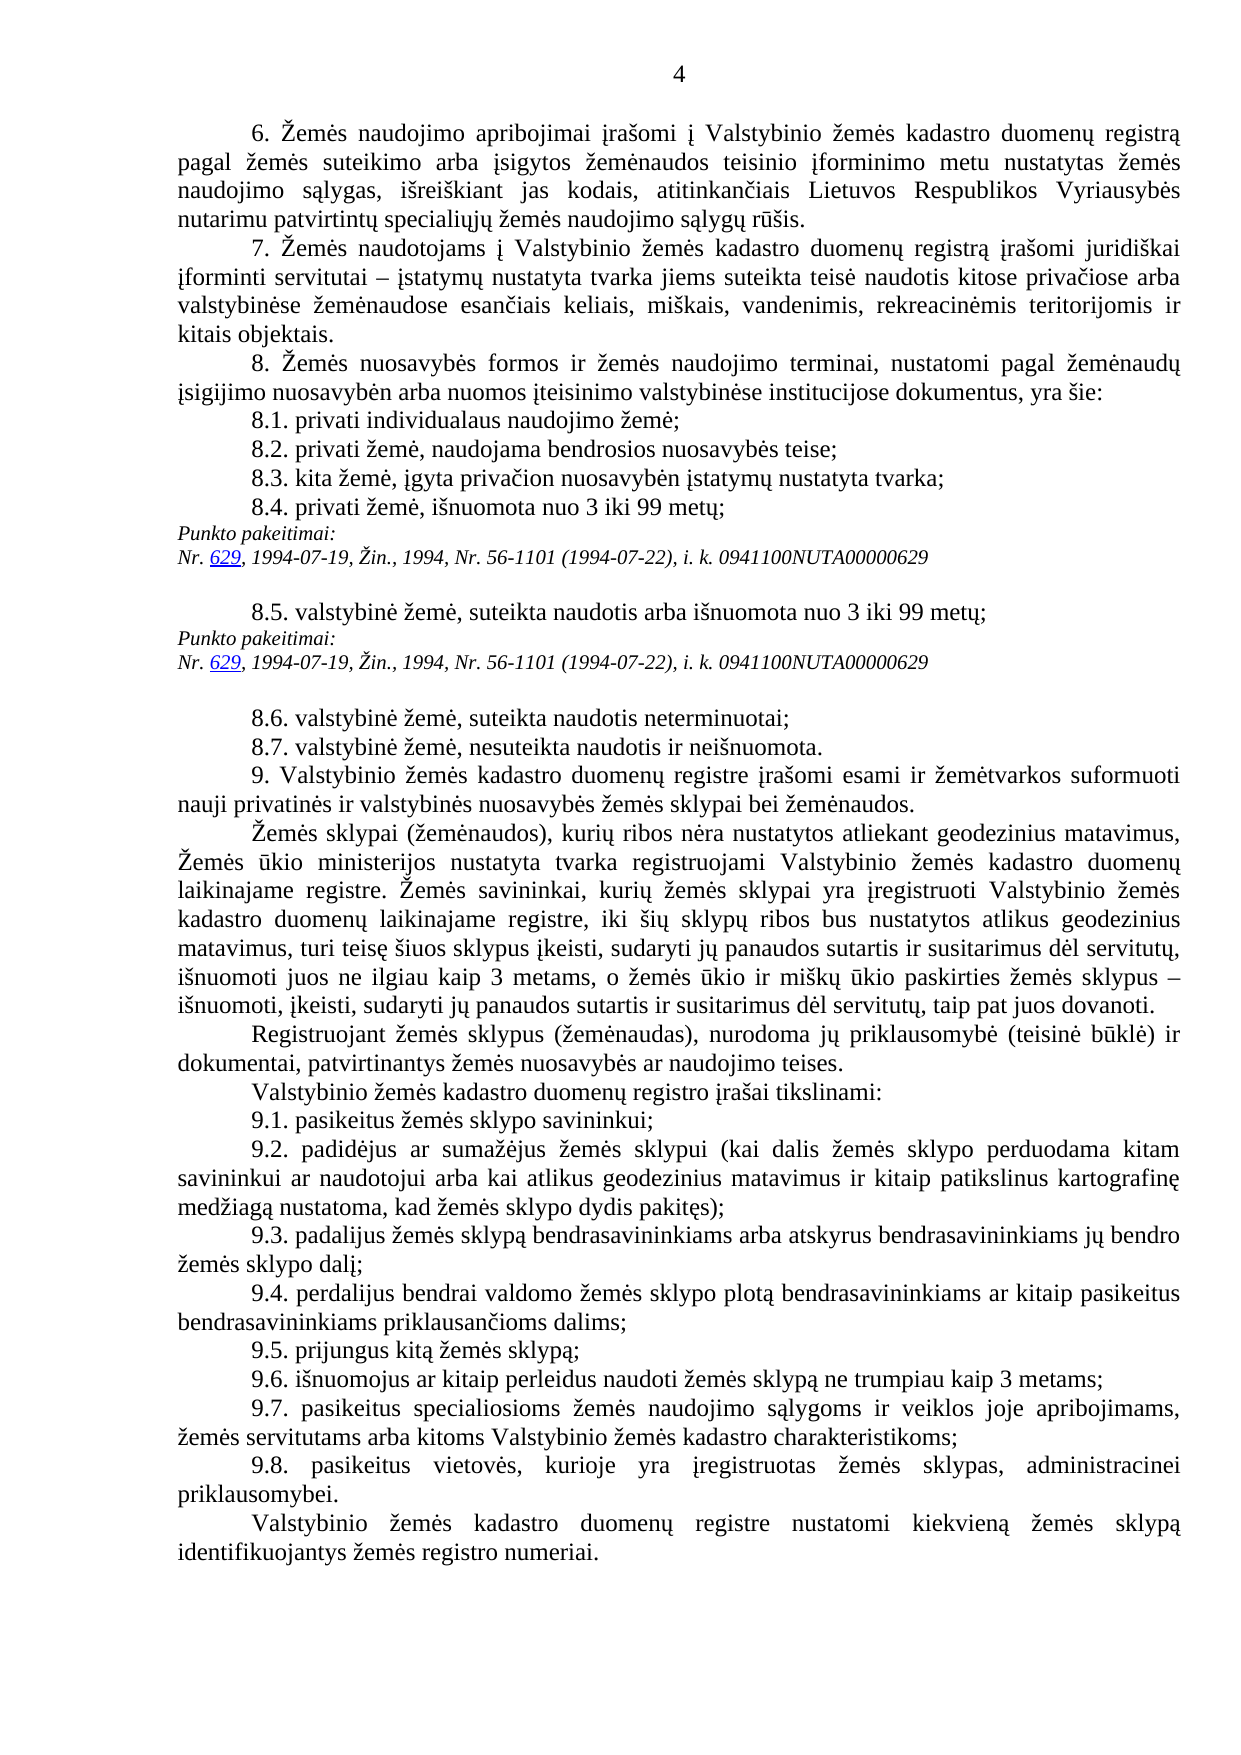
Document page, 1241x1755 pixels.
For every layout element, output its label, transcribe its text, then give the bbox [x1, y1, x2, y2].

text 8.6. valstybinė žemė, suteikta naudotis neterminuotai; [177, 703, 1181, 732]
text 7. Žemės naudotojams į Valstybinio žemės kadastro duomenų registrą įrašomi juridiškai įforminti servitutai – įstatymų nustatyta tvarka jiems suteikta teisė naudotis kitose privačiose arba valstybinėse žemėnaudose esančiais keliais, miškais, vandenimis, rekreacinėmis teritorijomis ir kitais objektais. [177, 233, 1181, 348]
text 8. Žemės nuosavybės formos ir žemės naudojimo terminai, nustatomi pagal žemėnaudų įsigijimo nuosavybėn arba nuomos įteisinimo valstybinėse institucijose dokumentus, yra šie: [177, 348, 1181, 406]
text 9.2. padidėjus ar sumažėjus žemės sklypui (kai dalis žemės sklypo perduodama kitam savininkui ar naudotojui arba kai atlikus geodezinius matavimus ir kitaip patikslinus kartografinę medžiagą nustatoma, kad žemės sklypo dydis pakitęs); [177, 1134, 1181, 1221]
text Valstybinio žemės kadastro duomenų registre nustatomi kiekvieną žemės sklypą identifikuojantys žemės registro numeriai. [177, 1508, 1181, 1566]
text Punkto pakeitimai: [177, 521, 1181, 545]
text 9.4. perdalijus bendrai valdomo žemės sklypo plotą bendrasavininkiams ar kitaip pasikeitus bendrasavininkiams priklausančioms dalims; [177, 1278, 1181, 1336]
text 6. Žemės naudojimo apribojimai įrašomi į Valstybinio žemės kadastro duomenų registrą pagal žemės suteikimo arba įsigytos žemėnaudos teisinio įforminimo metu nustatytas žemės naudojimo sąlygas, išreiškiant jas kodais, atitinkančiais Lietuvos Respublikos Vyriausybės nutarimu patvirtintų specialiųjų žemės naudojimo sąlygų rūšis. [177, 118, 1181, 233]
text 8.7. valstybinė žemė, nesuteikta naudotis ir neišnuomota. [177, 732, 1181, 761]
text 8.4. privati žemė, išnuomota nuo 3 iki 99 metų; [177, 492, 1181, 521]
text 9.1. pasikeitus žemės sklypo savininkui; [177, 1106, 1181, 1134]
text Žemės sklypai (žemėnaudos), kurių ribos nėra nustatytos atliekant geodezinius matavimus, Žemės ūkio ministerijos nustatyta tvarka registruojami Valstybinio žemės kadastro duomenų laikinajame registre. Žemės savininkai, kurių žemės sklypai yra įregistruoti Valstybinio žemės kadastro duomenų laikinajame registre, iki šių sklypų ribos bus nustatytos atlikus geodezinius matavimus, turi teisę šiuos sklypus įkeisti, sudaryti jų panaudos sutartis ir susitarimus dėl servitutų, išnuomoti juos ne ilgiau kaip 3 metams, o žemės ūkio ir miškų ūkio paskirties žemės sklypus – išnuomoti, įkeisti, sudaryti jų panaudos sutartis ir susitarimus dėl servitutų, taip pat juos dovanoti. [177, 818, 1181, 1019]
text 9.6. išnuomojus ar kitaip perleidus naudoti žemės sklypą ne trumpiau kaip 3 metams; [177, 1364, 1181, 1393]
text Nr. 629, 1994-07-19, Žin., 1994, Nr. 56-1101 (1994-07-22), i. k. 0941100NUTA00000629 [177, 650, 1181, 674]
text 9.5. prijungus kitą žemės sklypą; [177, 1336, 1181, 1364]
text 8.5. valstybinė žemė, suteikta naudotis arba išnuomota nuo 3 iki 99 metų; [177, 597, 1181, 626]
text 9.8. pasikeitus vietovės, kurioje yra įregistruotas žemės sklypas, administracinei priklausomybei. [177, 1451, 1181, 1508]
text 8.1. privati individualaus naudojimo žemė; [177, 406, 1181, 434]
text 9. Valstybinio žemės kadastro duomenų registre įrašomi esami ir žemėtvarkos suformuoti nauji privatinės ir valstybinės nuosavybės žemės sklypai bei žemėnaudos. [177, 761, 1181, 818]
text 8.3. kita žemė, įgyta privačion nuosavybėn įstatymų nustatyta tvarka; [177, 463, 1181, 492]
text Punkto pakeitimai: [177, 626, 1181, 650]
text 9.3. padalijus žemės sklypą bendrasavininkiams arba atskyrus bendrasavininkiams jų bendro žemės sklypo dalį; [177, 1221, 1181, 1278]
text Valstybinio žemės kadastro duomenų registro įrašai tikslinami: [177, 1077, 1181, 1106]
text Registruojant žemės sklypus (žemėnaudas), nurodoma jų priklausomybė (teisinė būklė) ir dokumentai, patvirtinantys žemės nuosavybės ar naudojimo teises. [177, 1019, 1181, 1077]
text Nr. 629, 1994-07-19, Žin., 1994, Nr. 56-1101 (1994-07-22), i. k. 0941100NUTA00000629 [177, 545, 1181, 569]
text 9.7. pasikeitus specialiosioms žemės naudojimo sąlygoms ir veiklos joje apribojimams, žemės servitutams arba kitoms Valstybinio žemės kadastro charakteristikoms; [177, 1393, 1181, 1451]
text 8.2. privati žemė, naudojama bendrosios nuosavybės teise; [177, 434, 1181, 463]
